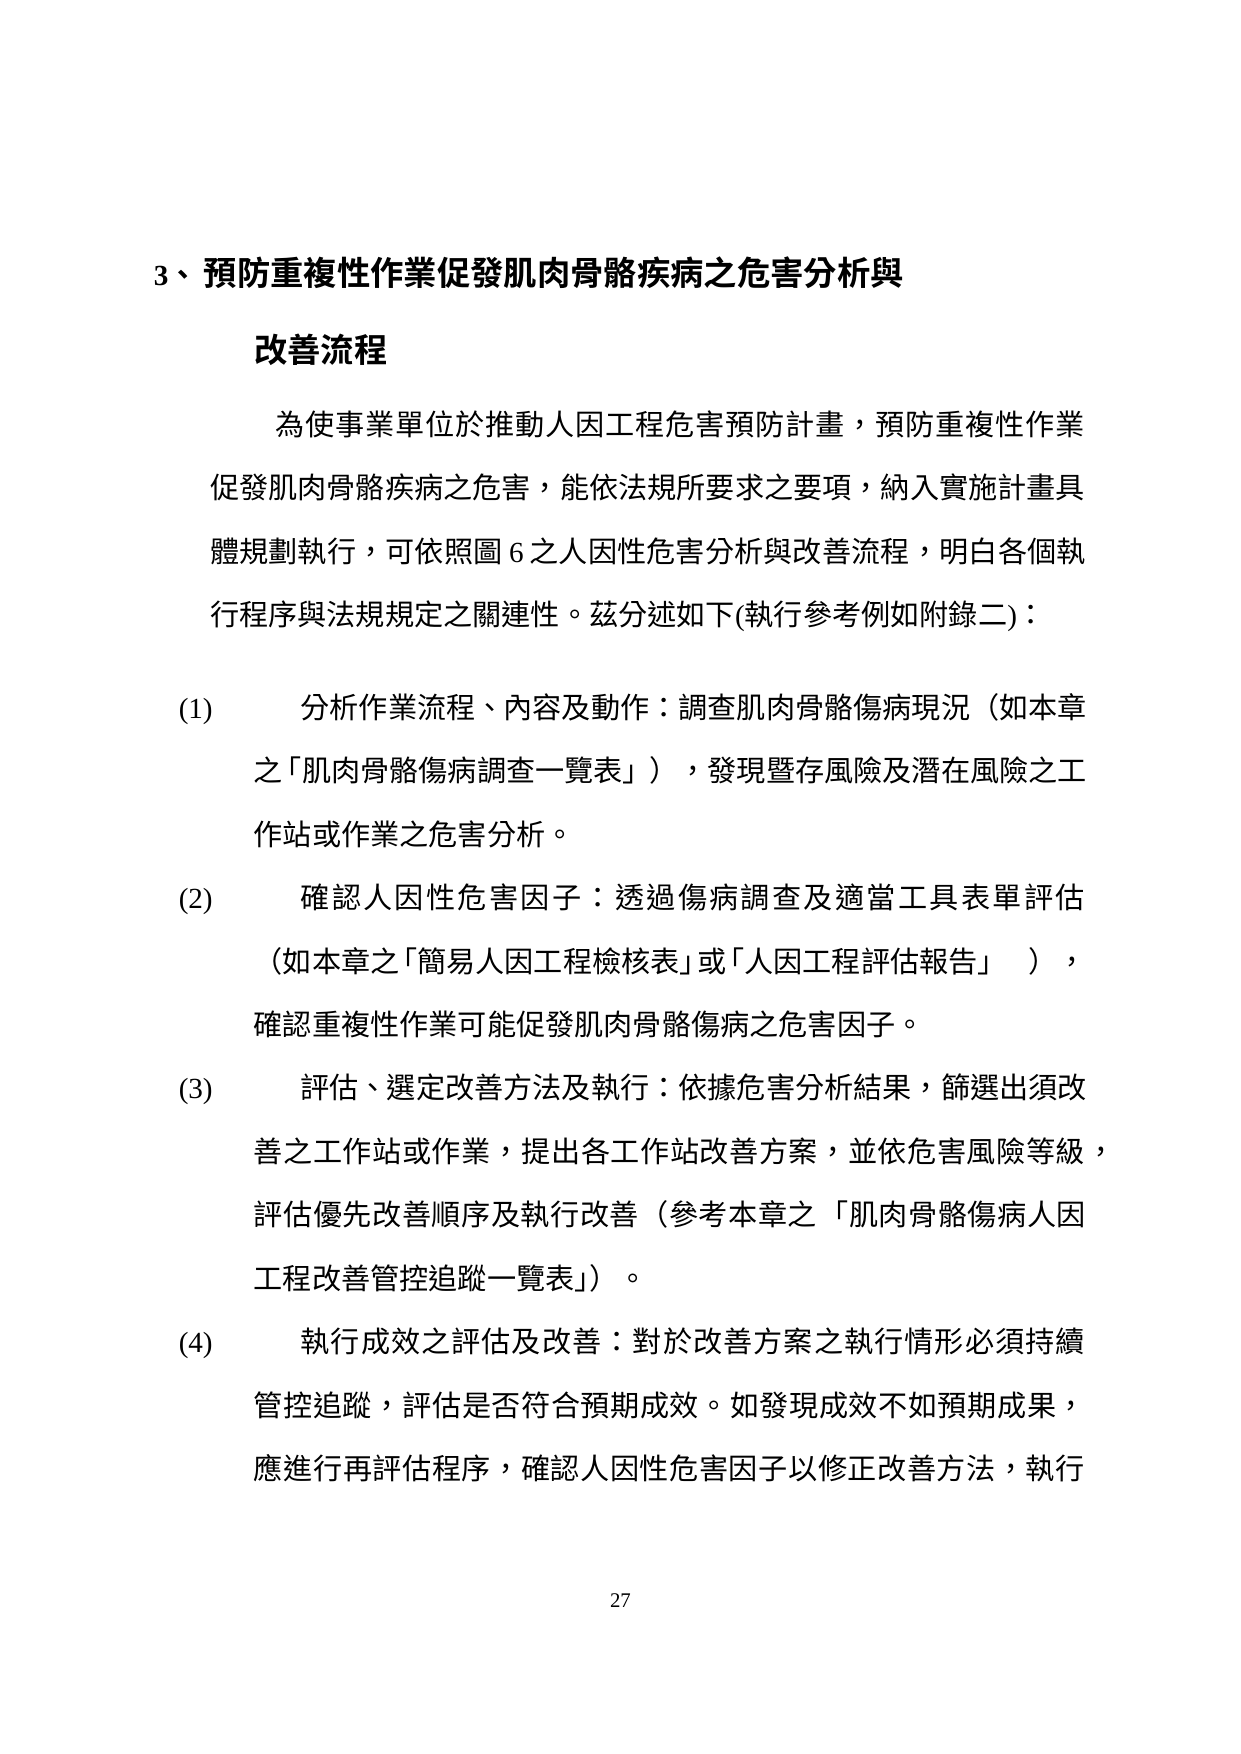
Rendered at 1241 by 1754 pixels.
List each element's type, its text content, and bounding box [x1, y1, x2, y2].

list 分析作業流程、內容及動作：調查肌肉骨骼傷病現況（如本章之「肌肉骨骼傷病調查一覽表」），發現暨存風險及潛在風險之工作站或作業之危害分析。 [178, 684, 1087, 853]
list 執行成效之評估及改善：對於改善方案之執行情形必須持續管控追蹤，評估是否符合預期成效。如發現成效不如預期成果，應進行再評估程序，確認人因性危害因子以修正改善方法，執行 [178, 1319, 1087, 1488]
list 預防重複性作業促發肌肉骨骼疾病之危害分析與 [153, 245, 1087, 295]
text 為使事業單位於推動人因工程危害預防計畫，預防重複性作業促發肌肉骨骼疾病之危害，能依法規所要求之要項，納入實施計畫具體規劃執行，可依照圖6之人因性危害分析與改善流程，明白各個執行程序與法規規定之關連性。茲分述如下(執行參考例如附錄二)： [210, 401, 1087, 634]
list 評估、選定改善方法及執行：依據危害分析結果，篩選出須改善之工作站或作業，提出各工作站改善方案，並依危害風險等級，評估優先改善順序及執行改善（參考本章之「肌肉骨骼傷病人因工程改善管控追蹤一覽表」）。 [178, 1065, 1087, 1298]
text 改善流程 [204, 324, 1087, 372]
list 確認人因性危害因子：透過傷病調查及適當工具表單評估（如本章之「簡易人因工程檢核表」或「人因工程評估報告」），確認重複性作業可能促發肌肉骨骼傷病之危害因子。 [178, 875, 1087, 1044]
